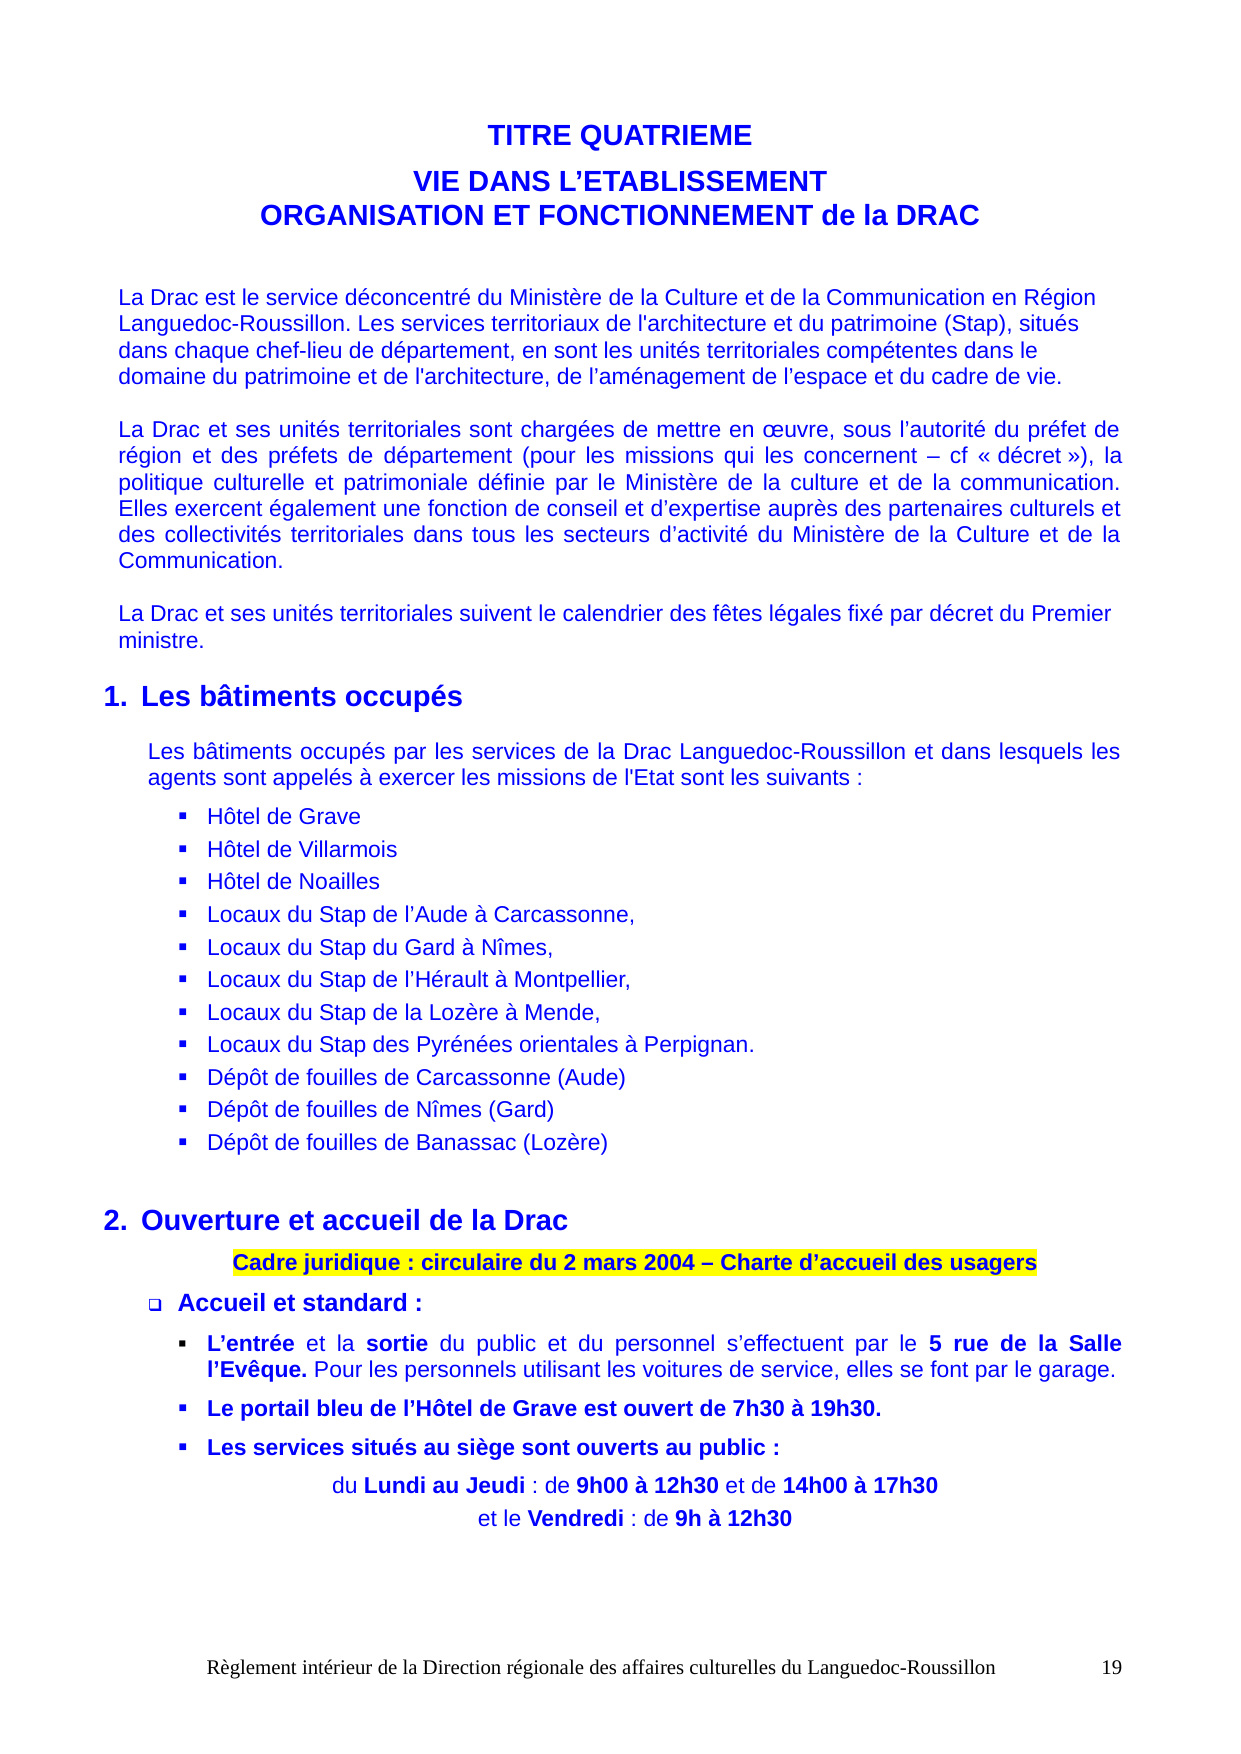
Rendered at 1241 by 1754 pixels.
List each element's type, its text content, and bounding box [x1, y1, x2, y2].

list Hôtel de Villarmois [177, 836, 1122, 862]
text du Lundi au Jeudi : de 9h00 à 12h30 et de 14h00 à 17h30 [148, 1472, 1122, 1499]
text La Drac et ses unités territoriales suivent le calendrier des fêtes légales fixé par décret du Premier ministre. [118, 600, 1122, 653]
list Locaux du Stap de l’Hérault à Montpellier, [177, 966, 1122, 992]
list Locaux du Stap des Pyrénées orientales à Perpignan. [177, 1031, 1122, 1058]
text VIE DANS L’ETABLISSEMENT [118, 164, 1122, 198]
subtitle TITRE QUATRIEME [118, 118, 1122, 152]
list Locaux du Stap de la Lozère à Mende, [177, 999, 1122, 1025]
text La Drac et ses unités territoriales sont chargées de mettre en œuvre, sous l’autorité du préfet de région et des préfets de département (pour les missions qui les concernent – cf « décret »), la politique culturelle et patrimoniale définie par le Ministère de la culture et de la communication. Elles exercent également une fonction de conseil et d’expertise auprès des partenaires culturels et des collectivités territoriales dans tous les secteurs d’activité du Ministère de la Culture et de la Communication. [118, 416, 1122, 574]
list L’entrée et la sortie du public et du personnel s’effectuent par le 5 rue de la Salle l’Evêque. Pour les personnels utilisant les voitures de service, elles se font par le garage. [177, 1329, 1122, 1382]
text ORGANISATION ET FONCTIONNEMENT de la DRAC [118, 198, 1122, 231]
list Les services situés au siège sont ouverts au public : [177, 1433, 1122, 1460]
list Le portail bleu de l’Hôtel de Grave est ouvert de 7h30 à 19h30. [177, 1395, 1122, 1421]
list Locaux du Stap du Gard à Nîmes, [177, 933, 1122, 960]
text et le Vendredi : de 9h à 12h30 [148, 1505, 1122, 1531]
list Les bâtiments occupés [103, 679, 1122, 713]
list Ouverture et accueil de la Drac [103, 1203, 1122, 1237]
list Locaux du Stap de l’Aude à Carcassonne, [177, 901, 1122, 927]
list Dépôt de fouilles de Nîmes (Gard) [177, 1096, 1122, 1123]
list Accueil et standard : [148, 1288, 1122, 1317]
list Hôtel de Grave [177, 803, 1122, 829]
text Cadre juridique : circulaire du 2 mars 2004 – Charte d’accueil des usagers [148, 1249, 1122, 1276]
list Dépôt de fouilles de Banassac (Lozère) [177, 1129, 1122, 1155]
text La Drac est le service déconcentré du Ministère de la Culture et de la Communication en Région Languedoc-Roussillon. Les services territoriaux de l'architecture et du patrimoine (Stap), situés dans chaque chef-lieu de département, en sont les unités territoriales compétentes dans le domaine du patrimoine et de l'architecture, de l’aménagement de l’espace et du cadre de vie. [118, 284, 1122, 389]
text Les bâtiments occupés par les services de la Drac Languedoc-Roussillon et dans lesquels les agents sont appelés à exercer les missions de l'Etat sont les suivants : [148, 738, 1122, 791]
list Hôtel de Noailles [177, 868, 1122, 894]
list Dépôt de fouilles de Carcassonne (Aude) [177, 1064, 1122, 1090]
